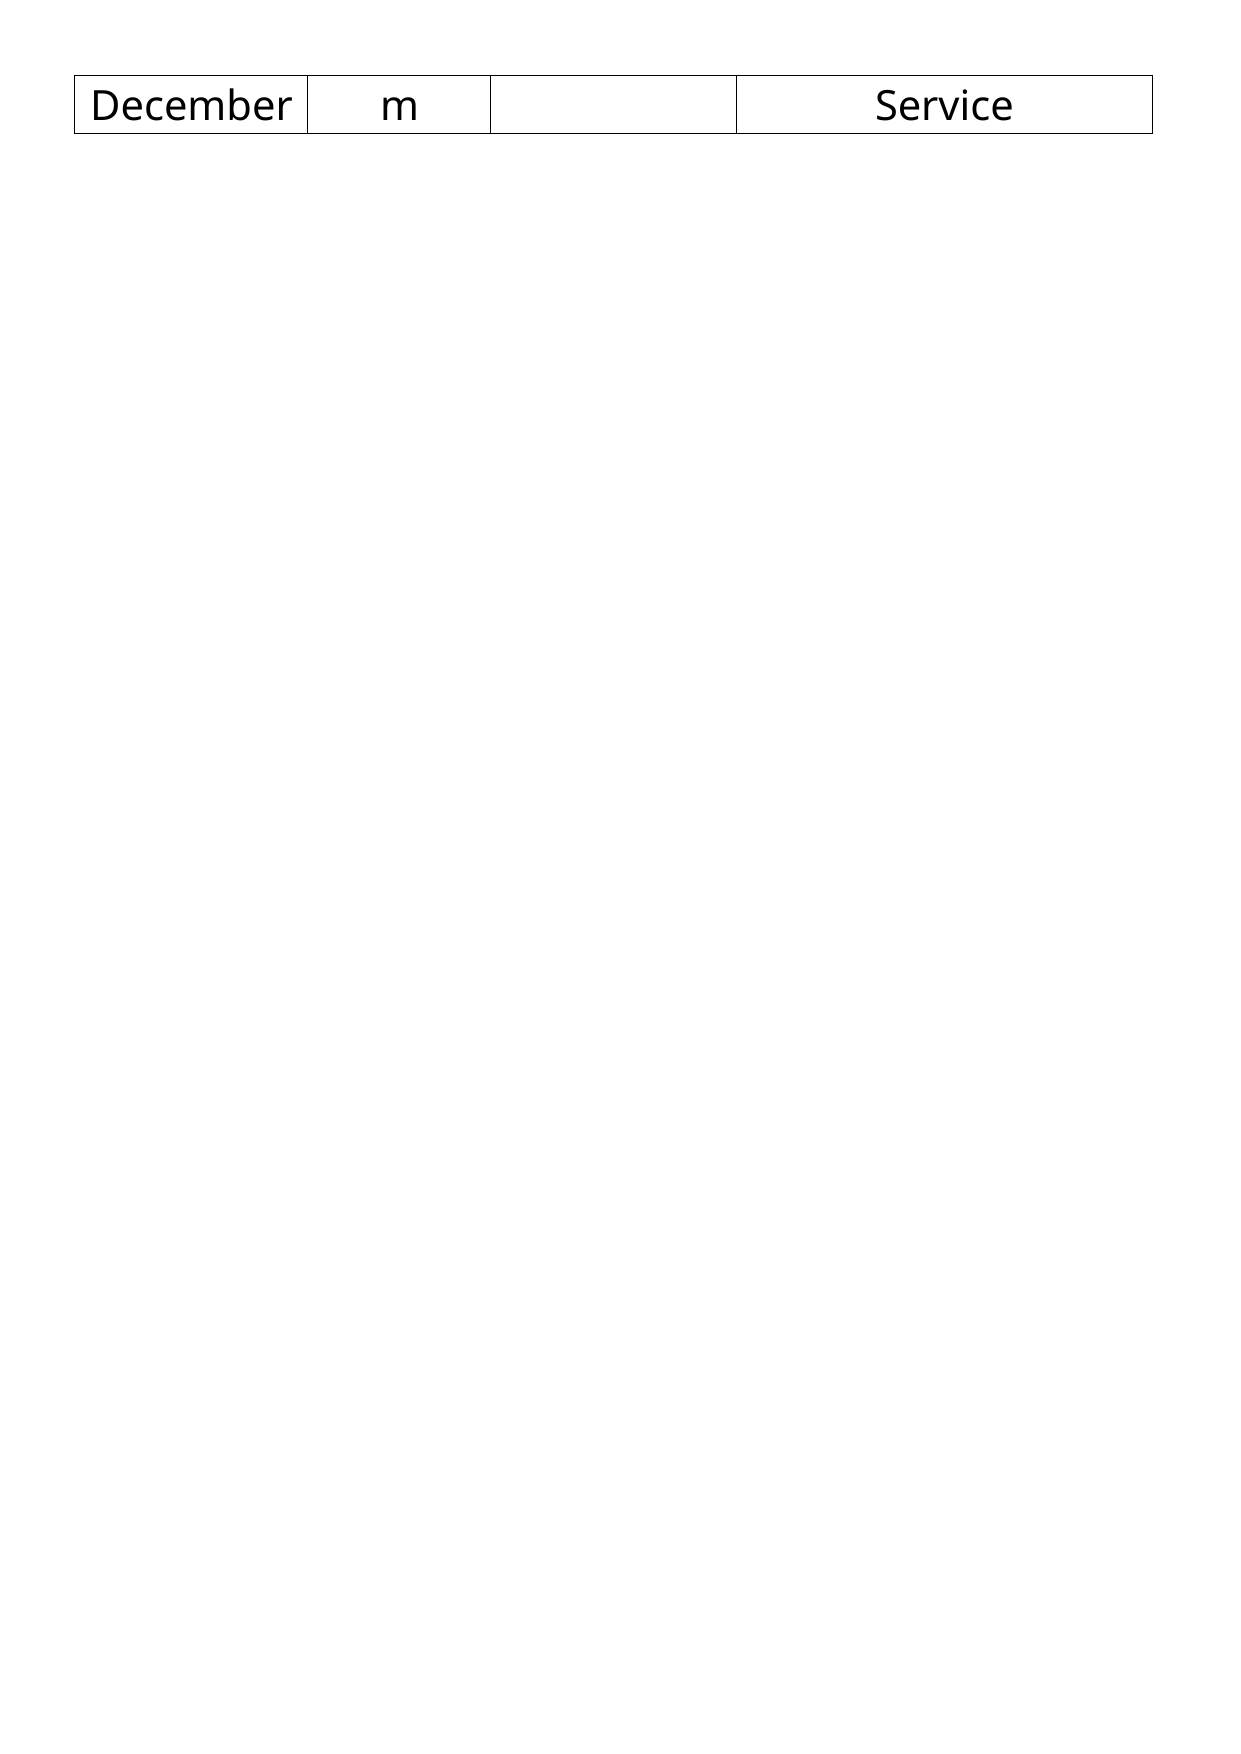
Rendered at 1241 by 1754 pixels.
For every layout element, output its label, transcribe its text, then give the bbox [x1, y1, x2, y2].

table_cell Christmas Day Service [737, 76, 1152, 133]
table_cell m [308, 76, 490, 133]
table_cell [491, 76, 736, 133]
table_cell December [75, 76, 307, 133]
